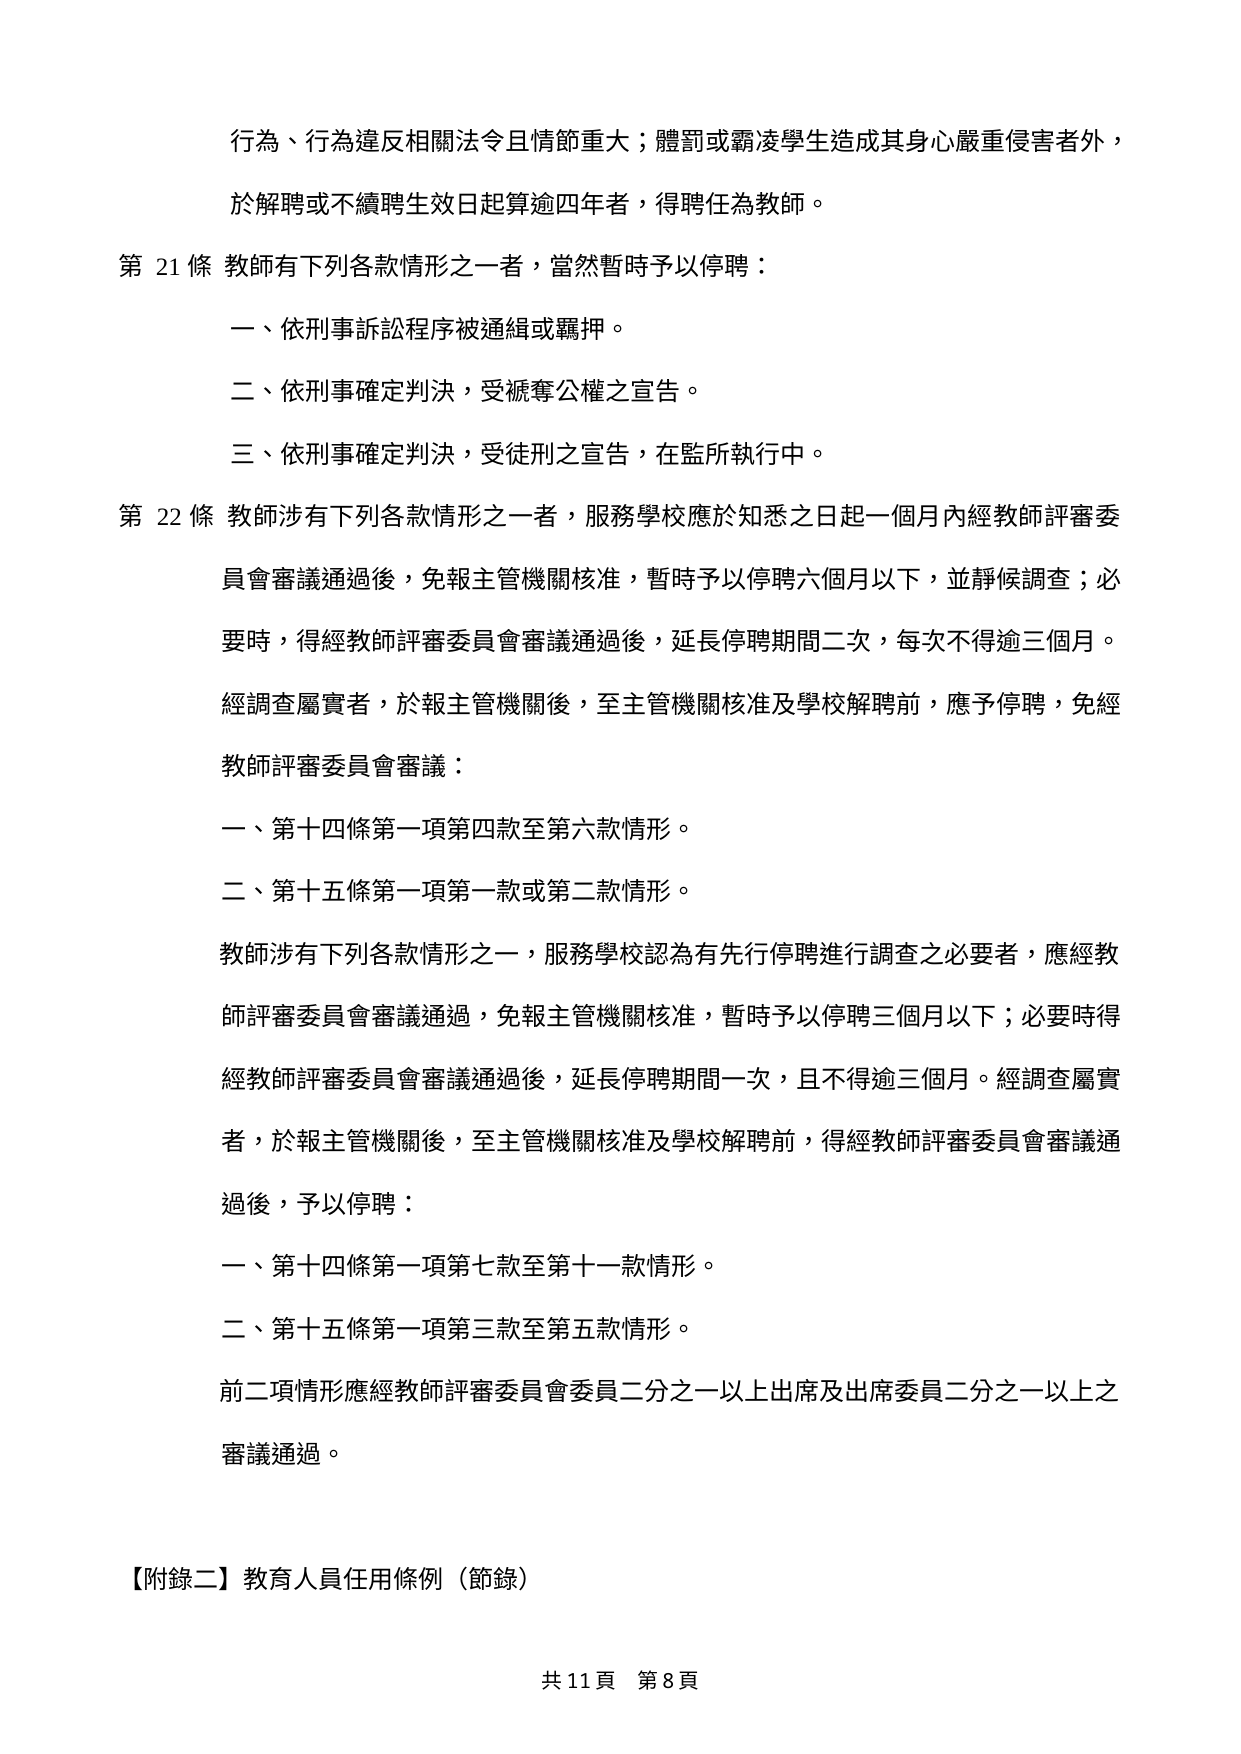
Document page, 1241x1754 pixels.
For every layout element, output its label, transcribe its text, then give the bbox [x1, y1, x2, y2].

text 第 21 條 教師有下列各款情形之一者，當然暫時予以停聘： [118, 223, 1122, 286]
text 二、第十五條第一項第三款至第五款情形。 [118, 1286, 1122, 1348]
text 一、第十四條第一項第四款至第六款情形。 [118, 786, 1122, 848]
text 二、依刑事確定判決，受褫奪公權之宣告。 [118, 348, 1122, 411]
text 教師涉有下列各款情形之一，服務學校認為有先行停聘進行調查之必要者，應經教師評審委員會審議通過，免報主管機關核准，暫時予以停聘三個月以下；必要時得經教師評審委員會審議通過後，延長停聘期間一次，且不得逾三個月。經調查屬實者，於報主管機關後，至主管機關核准及學校解聘前，得經教師評審委員會審議通過後，予以停聘： [219, 911, 1122, 1223]
text 【附錄二】教育人員任用條例（節錄） [118, 1536, 1122, 1598]
text 第 22 條 教師涉有下列各款情形之一者，服務學校應於知悉之日起一個月內經教師評審委員會審議通過後，免報主管機關核准，暫時予以停聘六個月以下，並靜候調查；必要時，得經教師評審委員會審議通過後，延長停聘期間二次，每次不得逾三個月。經調查屬實者，於報主管機關後，至主管機關核准及學校解聘前，應予停聘，免經教師評審委員會審議： [118, 473, 1122, 786]
text 三、依刑事確定判決，受徒刑之宣告，在監所執行中。 [118, 411, 1122, 473]
text 一、依刑事訴訟程序被通緝或羈押。 [118, 286, 1122, 348]
text 一、第十四條第一項第七款至第十一款情形。 [118, 1223, 1122, 1286]
text 本法中華民國一百零二年六月二十七日修正之條文施行前，因行為不檢有損師道，經有關機關查證屬實而解聘或不續聘之教師，除屬性侵害行為；性騷擾、性霸凌行為、行為違反相關法令且情節重大；體罰或霸凌學生造成其身心嚴重侵害者外，於解聘或不續聘生效日起算逾四年者，得聘任為教師。 [230, 98, 1122, 223]
text 前二項情形應經教師評審委員會委員二分之一以上出席及出席委員二分之一以上之審議通過。 [219, 1348, 1122, 1473]
text 二、第十五條第一項第一款或第二款情形。 [118, 848, 1122, 911]
